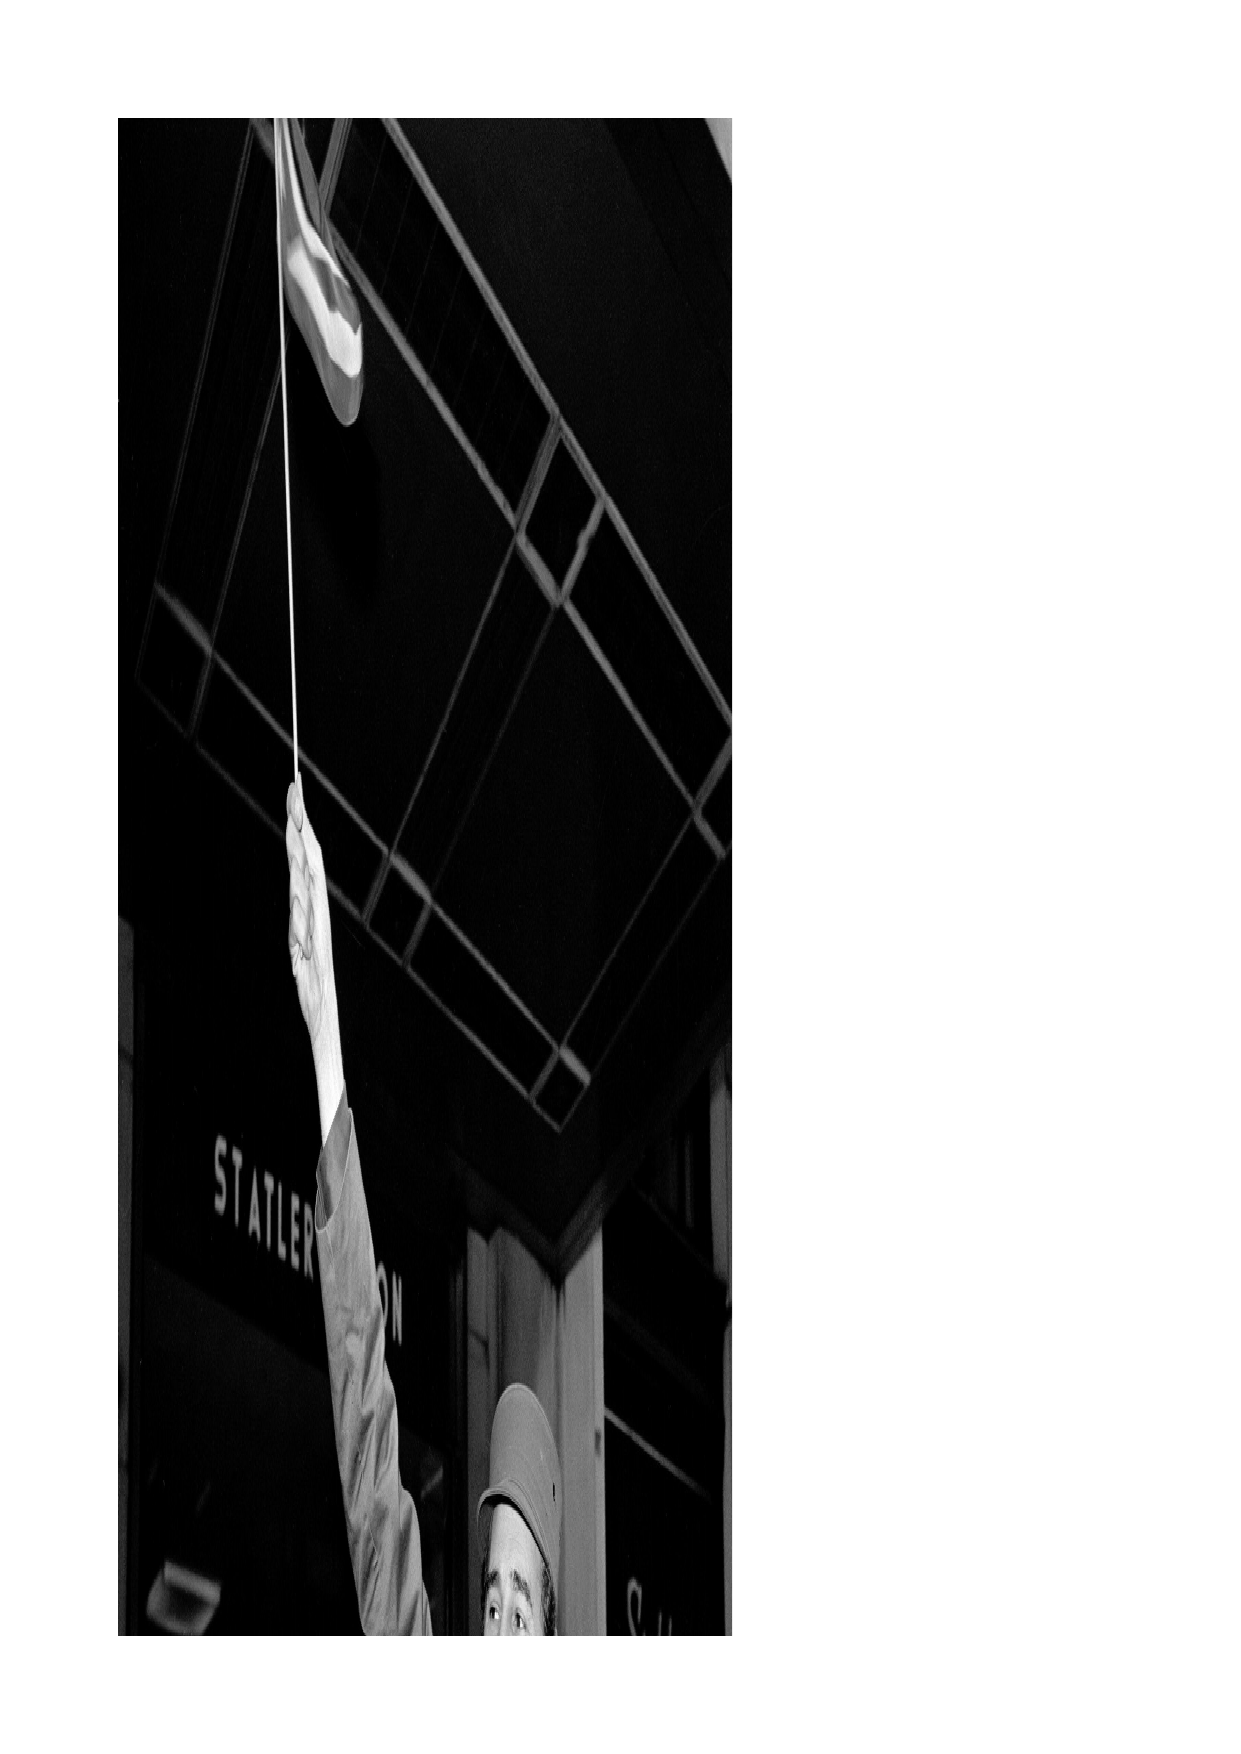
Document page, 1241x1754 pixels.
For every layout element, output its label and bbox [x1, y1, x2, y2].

picture [118, 118, 733, 1636]
